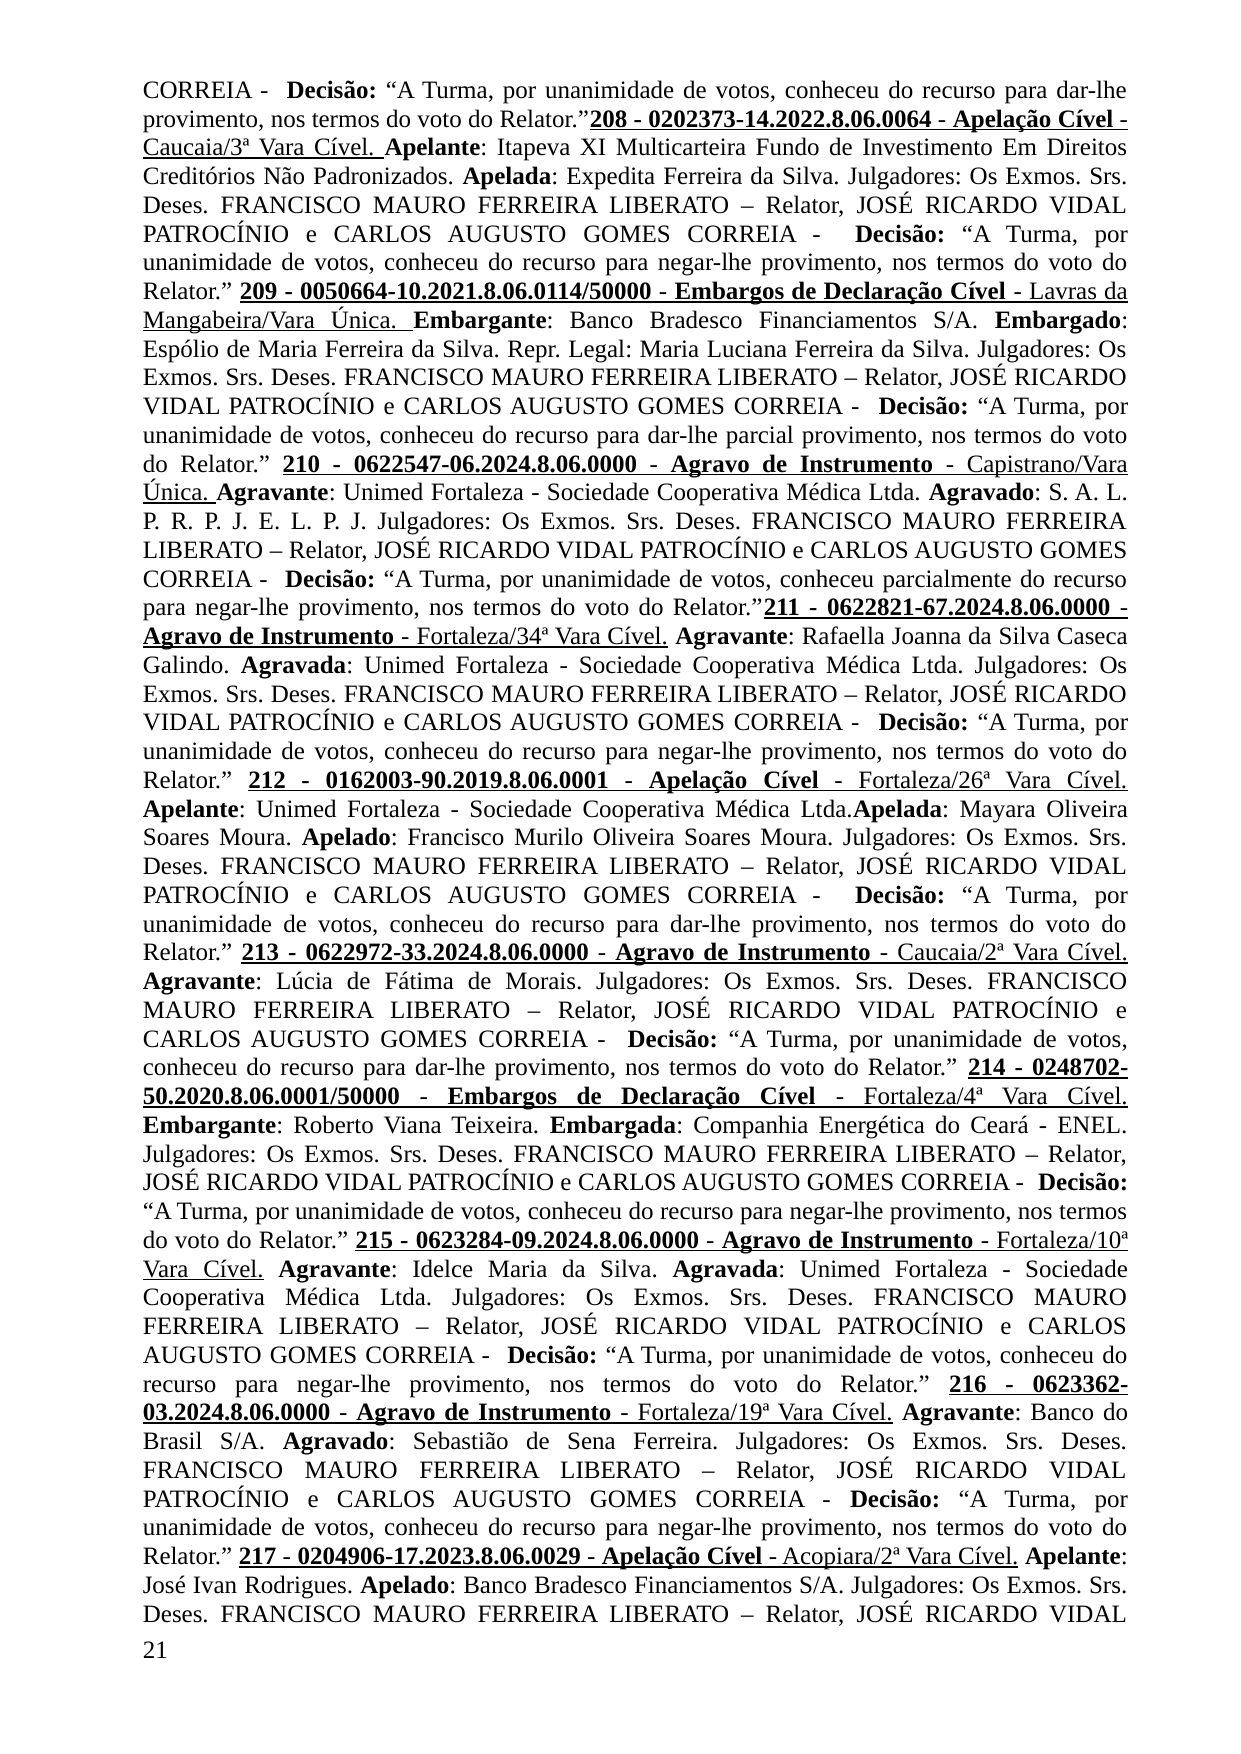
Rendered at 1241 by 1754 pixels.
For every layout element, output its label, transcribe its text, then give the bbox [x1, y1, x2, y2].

text CORREIA - Decisão: “A Turma, por unanimidade de votos, conheceu do recurso para dar-lhe provimento, nos termos do voto do Relator.”208 - 0202373-14.2022.8.06.0064 - Apelação Cível - Caucaia/3ª Vara Cível. Apelante: Itapeva XI Multicarteira Fundo de Investimento Em Direitos Creditórios Não Padronizados. Apelada: Expedita Ferreira da Silva. Julgadores: Os Exmos. Srs. Deses. FRANCISCO MAURO FERREIRA LIBERATO – Relator, JOSÉ RICARDO VIDAL PATROCÍNIO e CARLOS AUGUSTO GOMES CORREIA - Decisão: “A Turma, por unanimidade de votos, conheceu do recurso para negar-lhe provimento, nos termos do voto do Relator.” 209 - 0050664-10.2021.8.06.0114/50000 - Embargos de Declaração Cível - Lavras da Mangabeira/Vara Única. Embargante: Banco Bradesco Financiamentos S/A. Embargado: Espólio de Maria Ferreira da Silva. Repr. Legal: Maria Luciana Ferreira da Silva. Julgadores: Os Exmos. Srs. Deses. FRANCISCO MAURO FERREIRA LIBERATO – Relator, JOSÉ RICARDO VIDAL PATROCÍNIO e CARLOS AUGUSTO GOMES CORREIA - Decisão: “A Turma, por unanimidade de votos, conheceu do recurso para dar-lhe parcial provimento, nos termos do voto do Relator.” 210 - 0622547-06.2024.8.06.0000 - Agravo de Instrumento - Capistrano/Vara Única. Agravante: Unimed Fortaleza - Sociedade Cooperativa Médica Ltda. Agravado: S. A. L. P. R. P. J. E. L. P. J. Julgadores: Os Exmos. Srs. Deses. FRANCISCO MAURO FERREIRA LIBERATO – Relator, JOSÉ RICARDO VIDAL PATROCÍNIO e CARLOS AUGUSTO GOMES CORREIA - Decisão: “A Turma, por unanimidade de votos, conheceu parcialmente do recurso para negar-lhe provimento, nos termos do voto do Relator.”211 - 0622821-67.2024.8.06.0000 - Agravo de Instrumento - Fortaleza/34ª Vara Cível. Agravante: Rafaella Joanna da Silva Caseca Galindo. Agravada: Unimed Fortaleza - Sociedade Cooperativa Médica Ltda. Julgadores: Os Exmos. Srs. Deses. FRANCISCO MAURO FERREIRA LIBERATO – Relator, JOSÉ RICARDO VIDAL PATROCÍNIO e CARLOS AUGUSTO GOMES CORREIA - Decisão: “A Turma, por unanimidade de votos, conheceu do recurso para negar-lhe provimento, nos termos do voto do Relator.” 212 - 0162003-90.2019.8.06.0001 - Apelação Cível - Fortaleza/26ª Vara Cível. Apelante: Unimed Fortaleza - Sociedade Cooperativa Médica Ltda.Apelada: Mayara Oliveira Soares Moura. Apelado: Francisco Murilo Oliveira Soares Moura. Julgadores: Os Exmos. Srs. Deses. FRANCISCO MAURO FERREIRA LIBERATO – Relator, JOSÉ RICARDO VIDAL PATROCÍNIO e CARLOS AUGUSTO GOMES CORREIA - Decisão: “A Turma, por unanimidade de votos, conheceu do recurso para dar-lhe provimento, nos termos do voto do Relator.” 213 - 0622972-33.2024.8.06.0000 - Agravo de Instrumento - Caucaia/2ª Vara Cível. Agravante: Lúcia de Fátima de Morais. Julgadores: Os Exmos. Srs. Deses. FRANCISCO MAURO FERREIRA LIBERATO – Relator, JOSÉ RICARDO VIDAL PATROCÍNIO e CARLOS AUGUSTO GOMES CORREIA - Decisão: “A Turma, por unanimidade de votos, conheceu do recurso para dar-lhe provimento, nos termos do voto do Relator.” 214 - 0248702-50.2020.8.06.0001/50000 - Embargos de Declaração Cível - Fortaleza/4ª Vara Cível. [143, 75, 1128, 1106]
text Embargante: Roberto Viana Teixeira. Embargada: Companhia Energética do Ceará - ENEL. Julgadores: Os Exmos. Srs. Deses. FRANCISCO MAURO FERREIRA LIBERATO – Relator, JOSÉ RICARDO VIDAL PATROCÍNIO e CARLOS AUGUSTO GOMES CORREIA - Decisão: “A Turma, por unanimidade de votos, conheceu do recurso para negar-lhe provimento, nos termos do voto do Relator.” 215 - 0623284-09.2024.8.06.0000 - Agravo de Instrumento - Fortaleza/10ª Vara Cível. Agravante: Idelce Maria da Silva. Agravada: Unimed Fortaleza - Sociedade Cooperativa Médica Ltda. Julgadores: Os Exmos. Srs. Deses. FRANCISCO MAURO FERREIRA LIBERATO – Relator, JOSÉ RICARDO VIDAL PATROCÍNIO e CARLOS AUGUSTO GOMES CORREIA - Decisão: “A Turma, por unanimidade de votos, conheceu do recurso para negar-lhe provimento, nos termos do voto do Relator.” 216 - 0623362-03.2024.8.06.0000 - Agravo de Instrumento - Fortaleza/19ª Vara Cível. Agravante: Banco do Brasil S/A. Agravado: Sebastião de Sena Ferreira. Julgadores: Os Exmos. Srs. Deses. FRANCISCO MAURO FERREIRA LIBERATO – Relator, JOSÉ RICARDO VIDAL PATROCÍNIO e CARLOS AUGUSTO GOMES CORREIA - Decisão: “A Turma, por unanimidade de votos, conheceu do recurso para negar-lhe provimento, nos termos do voto do Relator.” 217 - 0204906-17.2023.8.06.0029 - Apelação Cível - Acopiara/2ª Vara Cível. Apelante: José Ivan Rodrigues. Apelado: Banco Bradesco Financiamentos S/A. Julgadores: Os Exmos. Srs. Deses. FRANCISCO MAURO FERREIRA LIBERATO – Relator, JOSÉ RICARDO VIDAL [143, 1108, 1128, 1627]
